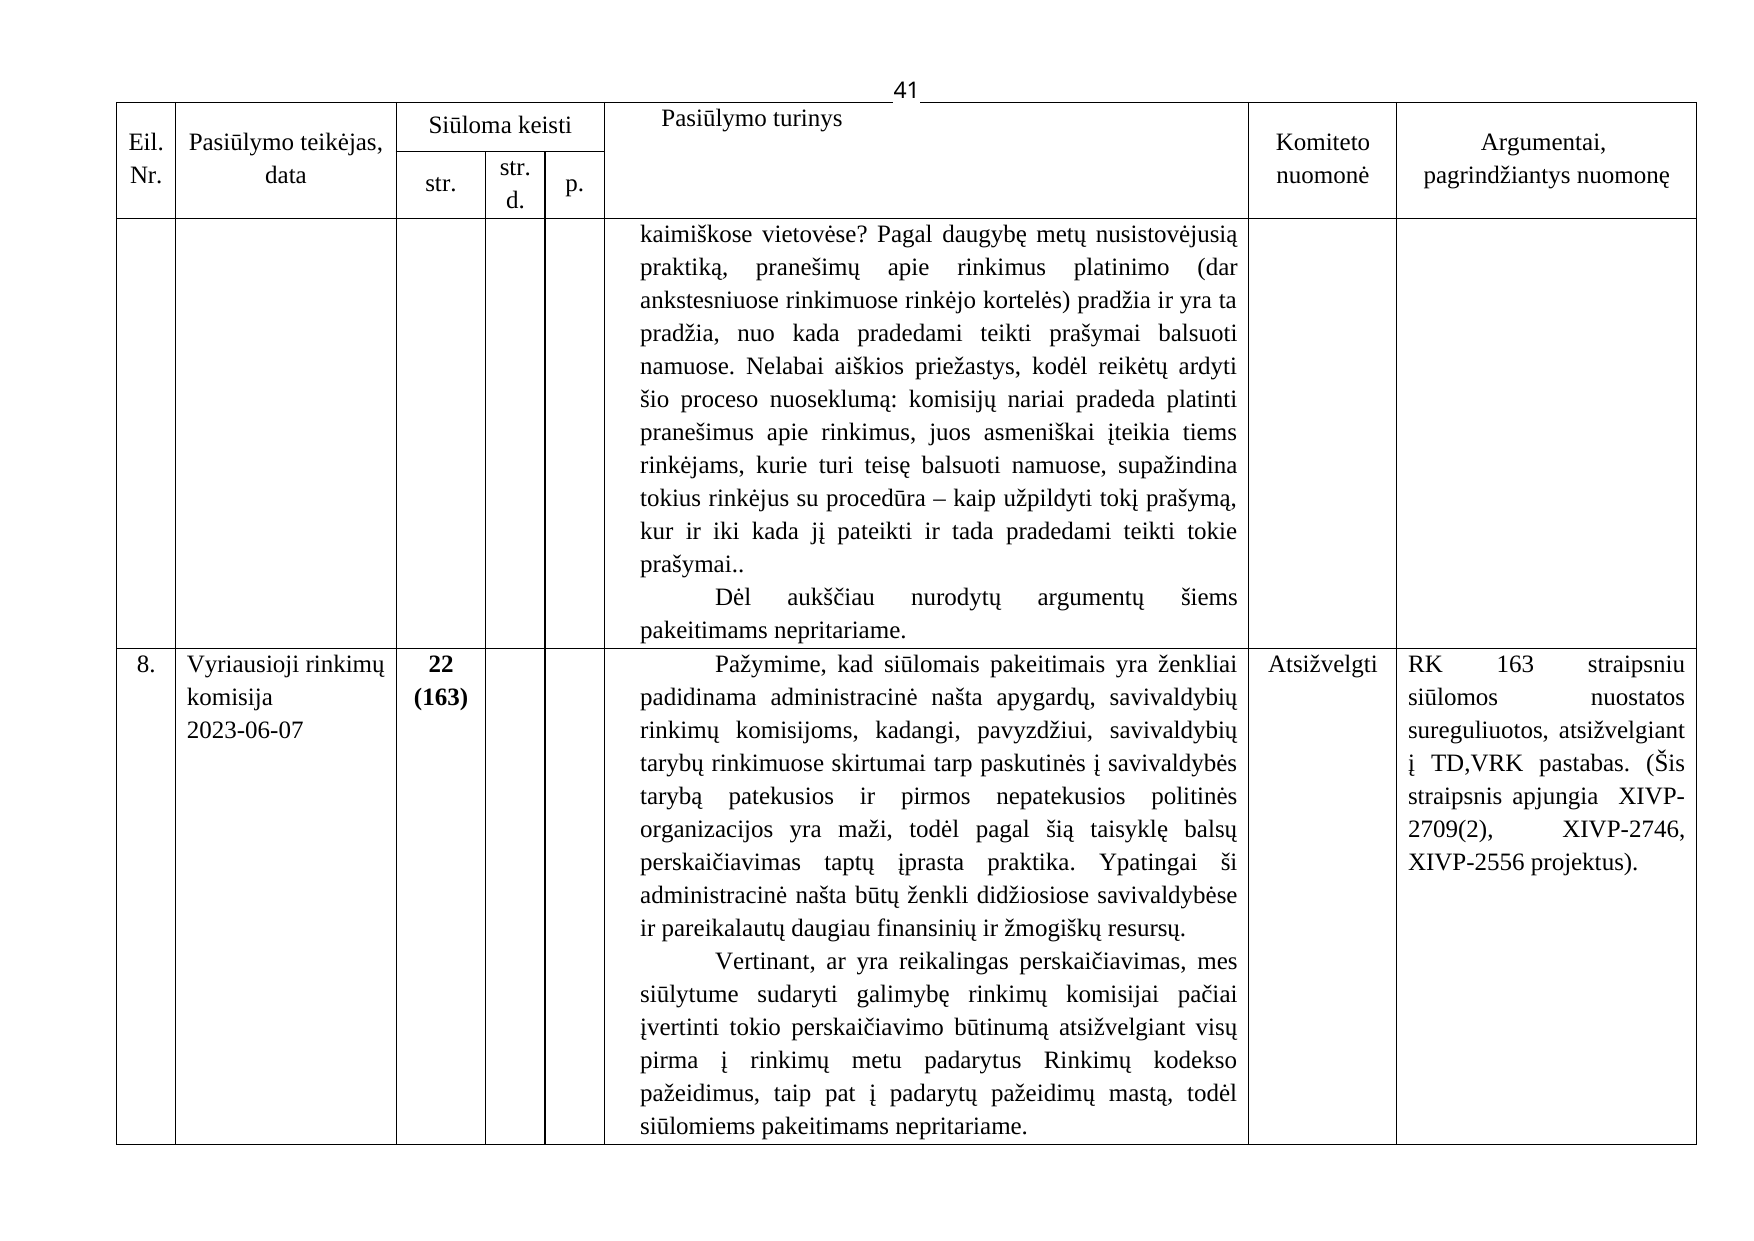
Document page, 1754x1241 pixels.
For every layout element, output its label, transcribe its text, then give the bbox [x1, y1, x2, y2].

table_header Eil. Nr. [117, 103, 175, 218]
table_cell 22 (163) [397, 649, 485, 1144]
table_cell [117, 219, 175, 648]
table_cell Vyriausioji rinkimų komisija 2023-06-07 [176, 649, 396, 1144]
table_cell str. d. [486, 152, 544, 218]
table_header Pasiūlymo teikėjas, data [176, 103, 396, 218]
table_cell [176, 219, 396, 648]
table_header [605, 103, 629, 218]
table_header Siūloma keisti [397, 103, 604, 151]
table_cell [605, 649, 629, 1144]
table_cell [605, 219, 629, 648]
table_cell [1397, 219, 1696, 648]
table_header Argumentai, pagrindžiantys nuomonę [1397, 103, 1696, 218]
table_cell RK 163 straipsniu siūlomos nuostatos sureguliuotos, atsižvelgiant į TD,VRK pastabas. (Šis straipsnis apjungia XIVP-2709(2), XIVP-2746, XIVP-2556 projektus). [1397, 649, 1696, 1144]
table_header Komiteto nuomonė [1249, 103, 1396, 218]
table_cell [546, 649, 604, 1144]
table_cell p. [546, 152, 604, 218]
table_header Pasiūlymo turinys [629, 103, 1248, 218]
table_cell [1249, 219, 1396, 648]
table_cell [397, 219, 485, 648]
table_cell Pažymime, kad siūlomais pakeitimais yra ženkliai padidinama administracinė našta apygardų, savivaldybių rinkimų komisijoms, kadangi, pavyzdžiui, savivaldybių tarybų rinkimuose skirtumai tarp paskutinės į savivaldybės tarybą patekusios ir pirmos nepatekusios politinės organizacijos yra maži, todėl pagal šią taisyklę balsų perskaičiavimas taptų įprasta praktika. Ypatingai ši administracinė našta būtų ženkli didžiosiose savivaldybėse ir pareikalautų daugiau finansinių ir žmogiškų resursų. Vertinant, ar yra reikalingas perskaičiavimas, mes siūlytume sudaryti galimybę rinkimų komisijai pačiai įvertinti tokio perskaičiavimo būtinumą atsižvelgiant visų pirma į rinkimų metu padarytus Rinkimų kodekso pažeidimus, taip pat į padarytų pažeidimų mastą, todėl siūlomiems pakeitimams nepritariame. [629, 649, 1248, 1144]
table_cell [486, 649, 544, 1144]
table_cell [546, 219, 604, 648]
table_cell kaimiškose vietovėse? Pagal daugybę metų nusistovėjusią praktiką, pranešimų apie rinkimus platinimo (dar ankstesniuose rinkimuose rinkėjo kortelės) pradžia ir yra ta pradžia, nuo kada pradedami teikti prašymai balsuoti namuose. Nelabai aiškios priežastys, kodėl reikėtų ardyti šio proceso nuoseklumą: komisijų nariai pradeda platinti pranešimus apie rinkimus, juos asmeniškai įteikia tiems rinkėjams, kurie turi teisę balsuoti namuose, supažindina tokius rinkėjus su procedūra – kaip užpildyti tokį prašymą, kur ir iki kada jį pateikti ir tada pradedami teikti tokie prašymai.. Dėl aukščiau nurodytų argumentų šiems pakeitimams nepritariame. [629, 219, 1248, 648]
table_cell str. [397, 152, 485, 218]
table_cell 8. [117, 649, 175, 1144]
table_cell Atsižvelgti [1249, 649, 1396, 1144]
table_cell [486, 219, 544, 648]
